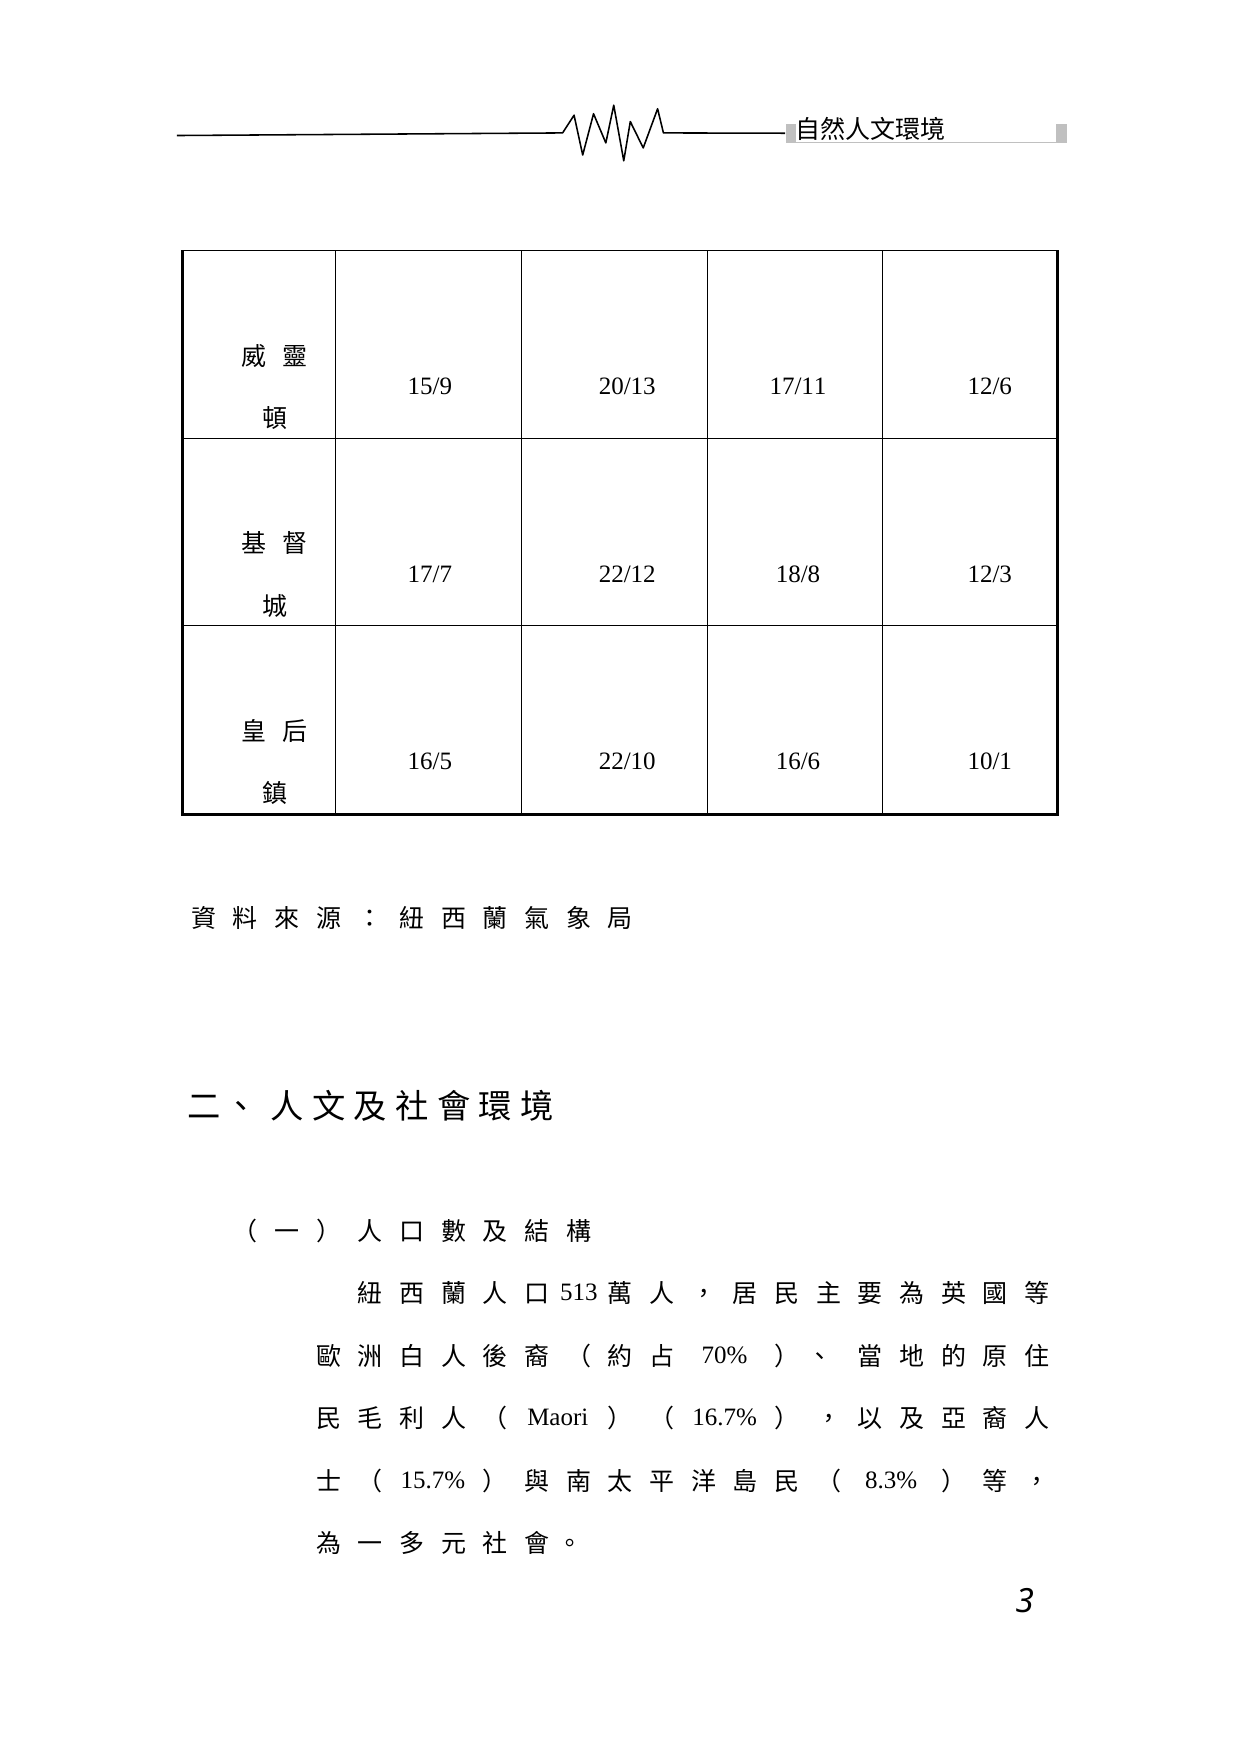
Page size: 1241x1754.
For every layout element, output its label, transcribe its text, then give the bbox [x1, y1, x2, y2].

table_cell 基督城 [184, 439, 335, 625]
table_cell 17/11 [708, 251, 882, 438]
text 資料來源：紐西蘭氣象局 [183, 875, 1058, 938]
table_cell 16/6 [708, 626, 882, 813]
table_cell 皇后鎮 [184, 626, 335, 813]
text 二、人文及社會環境 [183, 1063, 1058, 1125]
table_cell 12/6 [883, 251, 1056, 438]
table_cell 17/7 [336, 439, 521, 625]
text （一）人口數及結構 [207, 1188, 1058, 1250]
table_cell 16/5 [336, 626, 521, 813]
table_cell 12/3 [883, 439, 1056, 625]
table_cell 10/1 [883, 626, 1056, 813]
table_cell 15/9 [336, 251, 521, 438]
table_cell 20/13 [522, 251, 707, 438]
table_cell 22/10 [522, 626, 707, 813]
table_cell 22/12 [522, 439, 707, 625]
table_cell 威靈頓 [184, 251, 335, 438]
table_cell 18/8 [708, 439, 882, 625]
text 紐西蘭人口513萬人，居民主要為英國等歐洲白人後裔（約占70%）、當地的原住民毛利人（Maori）（16.7%），以及亞裔人士（15.7%）與南太平洋島民（8.3%）等，為一多元社會。 [281, 1250, 1058, 1563]
